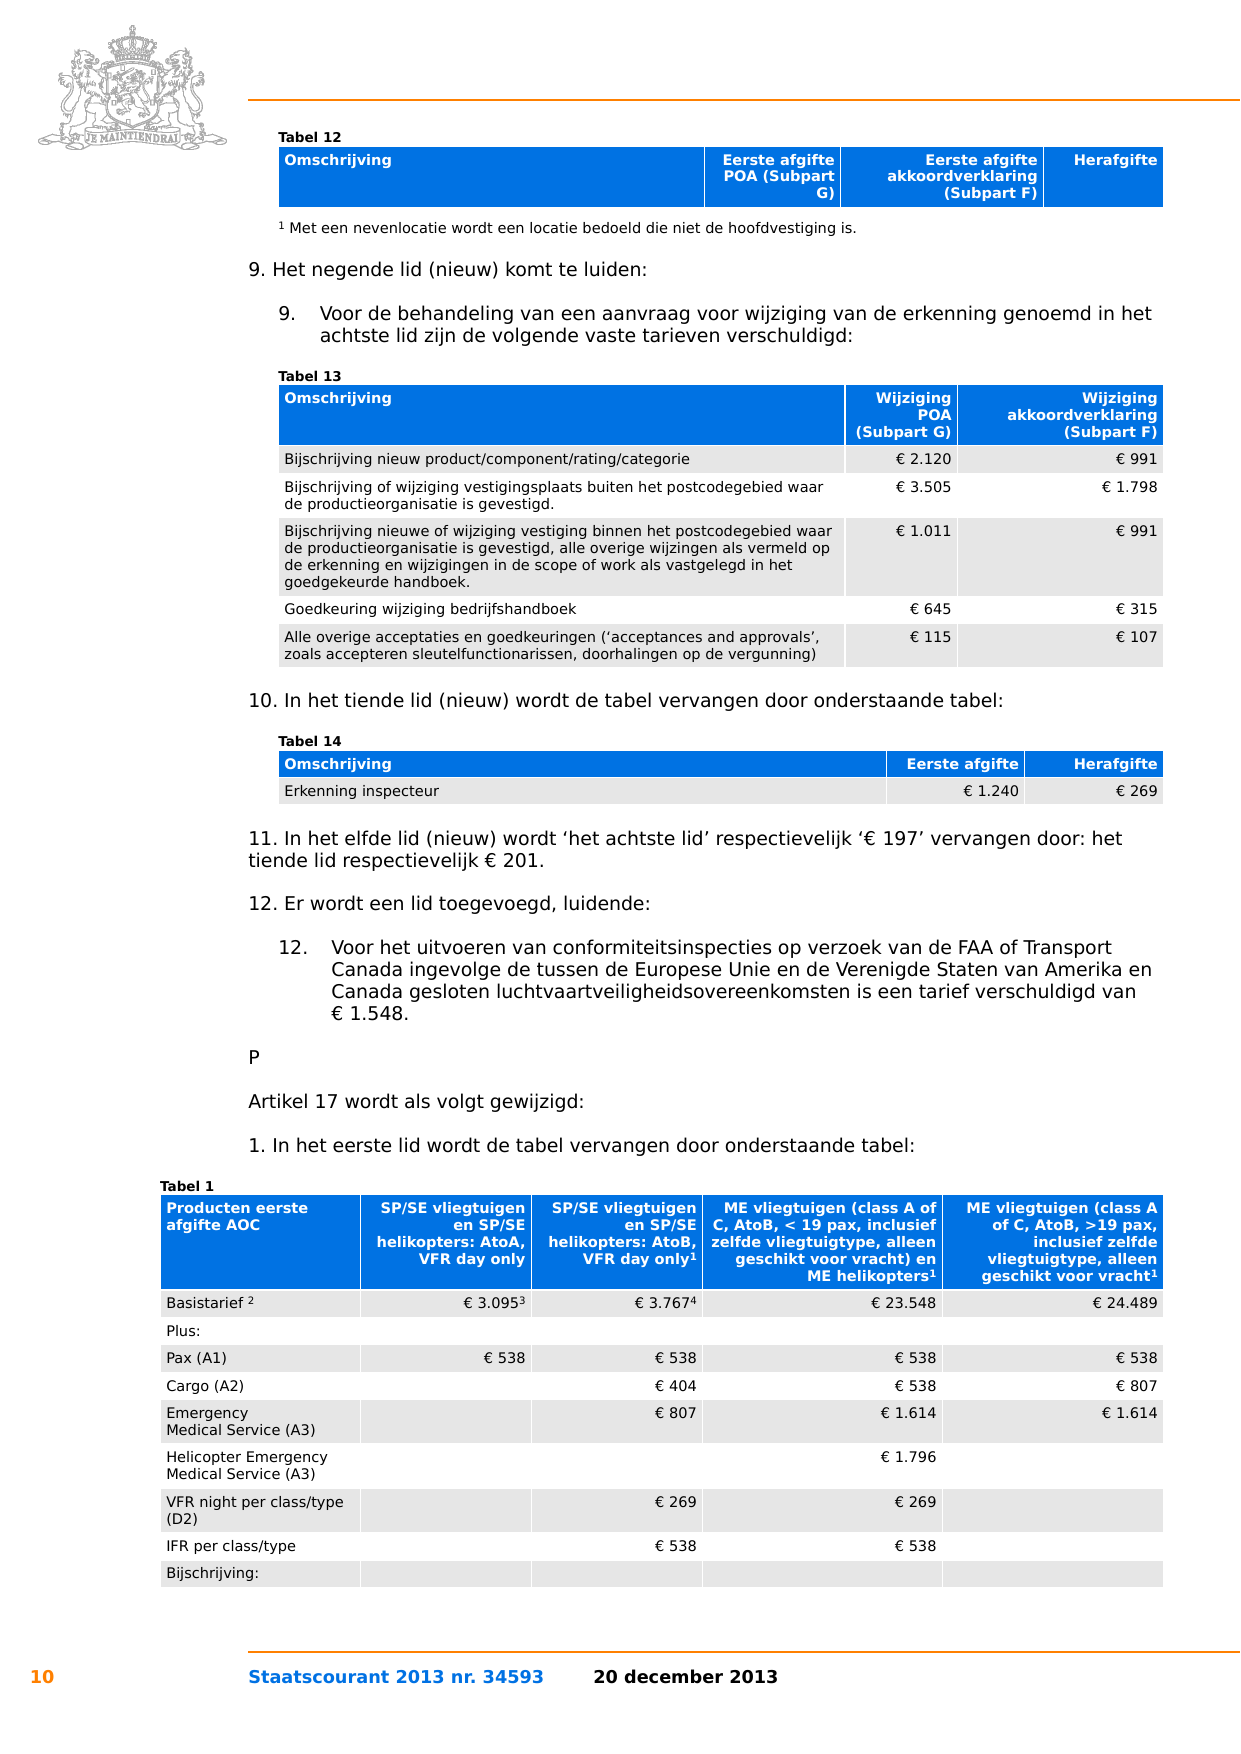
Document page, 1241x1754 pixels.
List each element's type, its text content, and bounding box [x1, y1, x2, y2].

text Artikel 17 wordt als volgt gewijzigd: [248, 1091, 1163, 1113]
table_cell Cargo (A2) [161, 1373, 360, 1399]
table_cell [361, 1373, 531, 1399]
table_cell Bijschrijving of wijziging vestigingsplaats buiten het postcodegebied waar de productieorganisatie is gevestigd. [279, 474, 844, 517]
table_cell € 3.7674 [532, 1291, 702, 1317]
table_cell [943, 1561, 1163, 1587]
table_cell Wijziging akkoordverklaring (Subpart F) [958, 385, 1163, 445]
table_cell [532, 1561, 702, 1587]
table_cell € 1.614 [943, 1400, 1163, 1443]
table_header Tabel 1 [160, 1179, 1163, 1194]
table_cell Producten eerste afgifte AOC [161, 1195, 360, 1289]
table_cell [532, 1445, 702, 1488]
table_cell Alle overige acceptaties en goedkeuringen (‘acceptances and approvals’, zoals accepteren sleutelfunctionarissen, doorhalingen op de vergunning) [279, 624, 844, 667]
table_cell ME vliegtuigen (class A of C, AtoB, >19 pax, inclusief zelfde vliegtuigtype, alleen geschikt voor vracht1 [943, 1195, 1163, 1289]
text 12. Voor het uitvoeren van conformiteitsinspecties op verzoek van de FAA of Transport Canada ingevolge de tussen de Europese Unie en de Verenigde Staten van Amerika en Canada gesloten luchtvaartveiligheidsovereenkomsten is een tarief verschuldigd van € 1.548. [278, 937, 1163, 1025]
table_cell € 538 [943, 1345, 1163, 1372]
text 9. Voor de behandeling van een aanvraag voor wijziging van de erkenning genoemd in het achtste lid zijn de volgende vaste tarieven verschuldigd: [278, 302, 1163, 346]
table_cell € 538 [532, 1345, 702, 1372]
table_cell Omschrijving [279, 751, 886, 777]
table_cell SP/SE vliegtuigen en SP/SE helikopters: AtoB, VFR day only1 [532, 1195, 702, 1289]
table_cell Herafgifte [1044, 147, 1163, 207]
table_cell Goedkeuring wijziging bedrijfshandboek [279, 597, 844, 623]
table_cell € 1.796 [703, 1445, 942, 1488]
text 11. In het elfde lid (nieuw) wordt ‘het achtste lid’ respectievelijk ‘€ 197’ vervangen door: het tiende lid respectievelijk € 201. [248, 827, 1163, 871]
table_cell € 538 [703, 1373, 942, 1399]
table_cell Erkenning inspecteur [279, 778, 886, 804]
table_cell Eerste afgifte POA (Subpart G) [705, 147, 840, 207]
table_cell [703, 1561, 942, 1587]
text 12. Er wordt een lid toegevoegd, luidende: [248, 893, 1163, 915]
table_cell Eerste afgifte akkoordverklaring (Subpart F) [841, 147, 1043, 207]
table_cell Plus: [161, 1318, 1163, 1344]
picture [38, 25, 227, 150]
table_cell € 24.489 [943, 1291, 1163, 1317]
table_cell [361, 1561, 531, 1587]
table_cell Wijziging POA (Subpart G) [846, 385, 957, 445]
table_cell Bijschrijving nieuwe of wijziging vestiging binnen het postcodegebied waar de productieorganisatie is gevestigd, alle overige wijzingen als vermeld op de erkenning en wijzigingen in de scope of work als vastgelegd in het goedgekeurde handboek. [279, 518, 844, 596]
table_cell € 991 [958, 446, 1163, 473]
table_cell € 807 [532, 1400, 702, 1443]
text 10. In het tiende lid (nieuw) wordt de tabel vervangen door onderstaande tabel: [248, 690, 1163, 712]
table_cell Bijschrijving: [161, 1561, 360, 1587]
table_cell Basistarief 2 [161, 1291, 360, 1317]
table_cell € 538 [703, 1345, 942, 1372]
table_cell SP/SE vliegtuigen en SP/SE helikopters: AtoA, VFR day only [361, 1195, 531, 1289]
table_header Tabel 13 [278, 368, 1163, 384]
table_cell € 991 [958, 518, 1163, 596]
table_cell € 23.548 [703, 1291, 942, 1317]
table_cell VFR night per class/type (D2) [161, 1489, 360, 1532]
table_cell [361, 1445, 531, 1488]
table_cell Omschrijving [279, 385, 844, 445]
table_cell [943, 1445, 1163, 1488]
text P [248, 1047, 1163, 1069]
table_cell € 269 [1025, 778, 1163, 804]
table_cell € 538 [532, 1533, 702, 1560]
table_cell [361, 1489, 531, 1532]
table_cell € 3.505 [846, 474, 957, 517]
table_header Tabel 12 [278, 130, 1163, 146]
table_cell € 2.120 [846, 446, 957, 473]
text 9. Het negende lid (nieuw) komt te luiden: [248, 259, 1163, 281]
text 1. In het eerste lid wordt de tabel vervangen door onderstaande tabel: [248, 1135, 1163, 1157]
table_cell € 3.0953 [361, 1291, 531, 1317]
table_cell IFR per class/type [161, 1533, 360, 1560]
table_cell € 269 [532, 1489, 702, 1532]
table_cell € 645 [846, 597, 957, 623]
table_cell Pax (A1) [161, 1345, 360, 1372]
table_cell € 269 [703, 1489, 942, 1532]
table_cell Helicopter Emergency Medical Service (A3) [161, 1445, 360, 1488]
table_cell 1 Met een nevenlocatie wordt een locatie bedoeld die niet de hoofdvestiging is. [278, 208, 1163, 237]
table_cell € 1.798 [958, 474, 1163, 517]
table_cell [943, 1489, 1163, 1532]
table_header Tabel 14 [278, 734, 1163, 750]
table_cell € 315 [958, 597, 1163, 623]
table_cell Omschrijving [279, 147, 704, 207]
table_cell € 538 [361, 1345, 531, 1372]
table_cell Emergency Medical Service (A3) [161, 1400, 360, 1443]
table_cell € 538 [703, 1533, 942, 1560]
table_cell € 115 [846, 624, 957, 667]
table_cell [943, 1533, 1163, 1560]
table_cell ME vliegtuigen (class A of C, AtoB, < 19 pax, inclusief zelfde vliegtuigtype, alleen geschikt voor vracht) en ME helikopters1 [703, 1195, 942, 1289]
table_cell € 1.614 [703, 1400, 942, 1443]
table_cell Bijschrijving nieuw product/component/rating/categorie [279, 446, 844, 473]
table_cell [361, 1533, 531, 1560]
table_cell [361, 1400, 531, 1443]
table_cell € 404 [532, 1373, 702, 1399]
table_cell Eerste afgifte [887, 751, 1024, 777]
table_cell € 1.240 [887, 778, 1024, 804]
table_cell € 807 [943, 1373, 1163, 1399]
table_cell € 1.011 [846, 518, 957, 596]
table_cell € 107 [958, 624, 1163, 667]
table_cell Herafgifte [1025, 751, 1163, 777]
